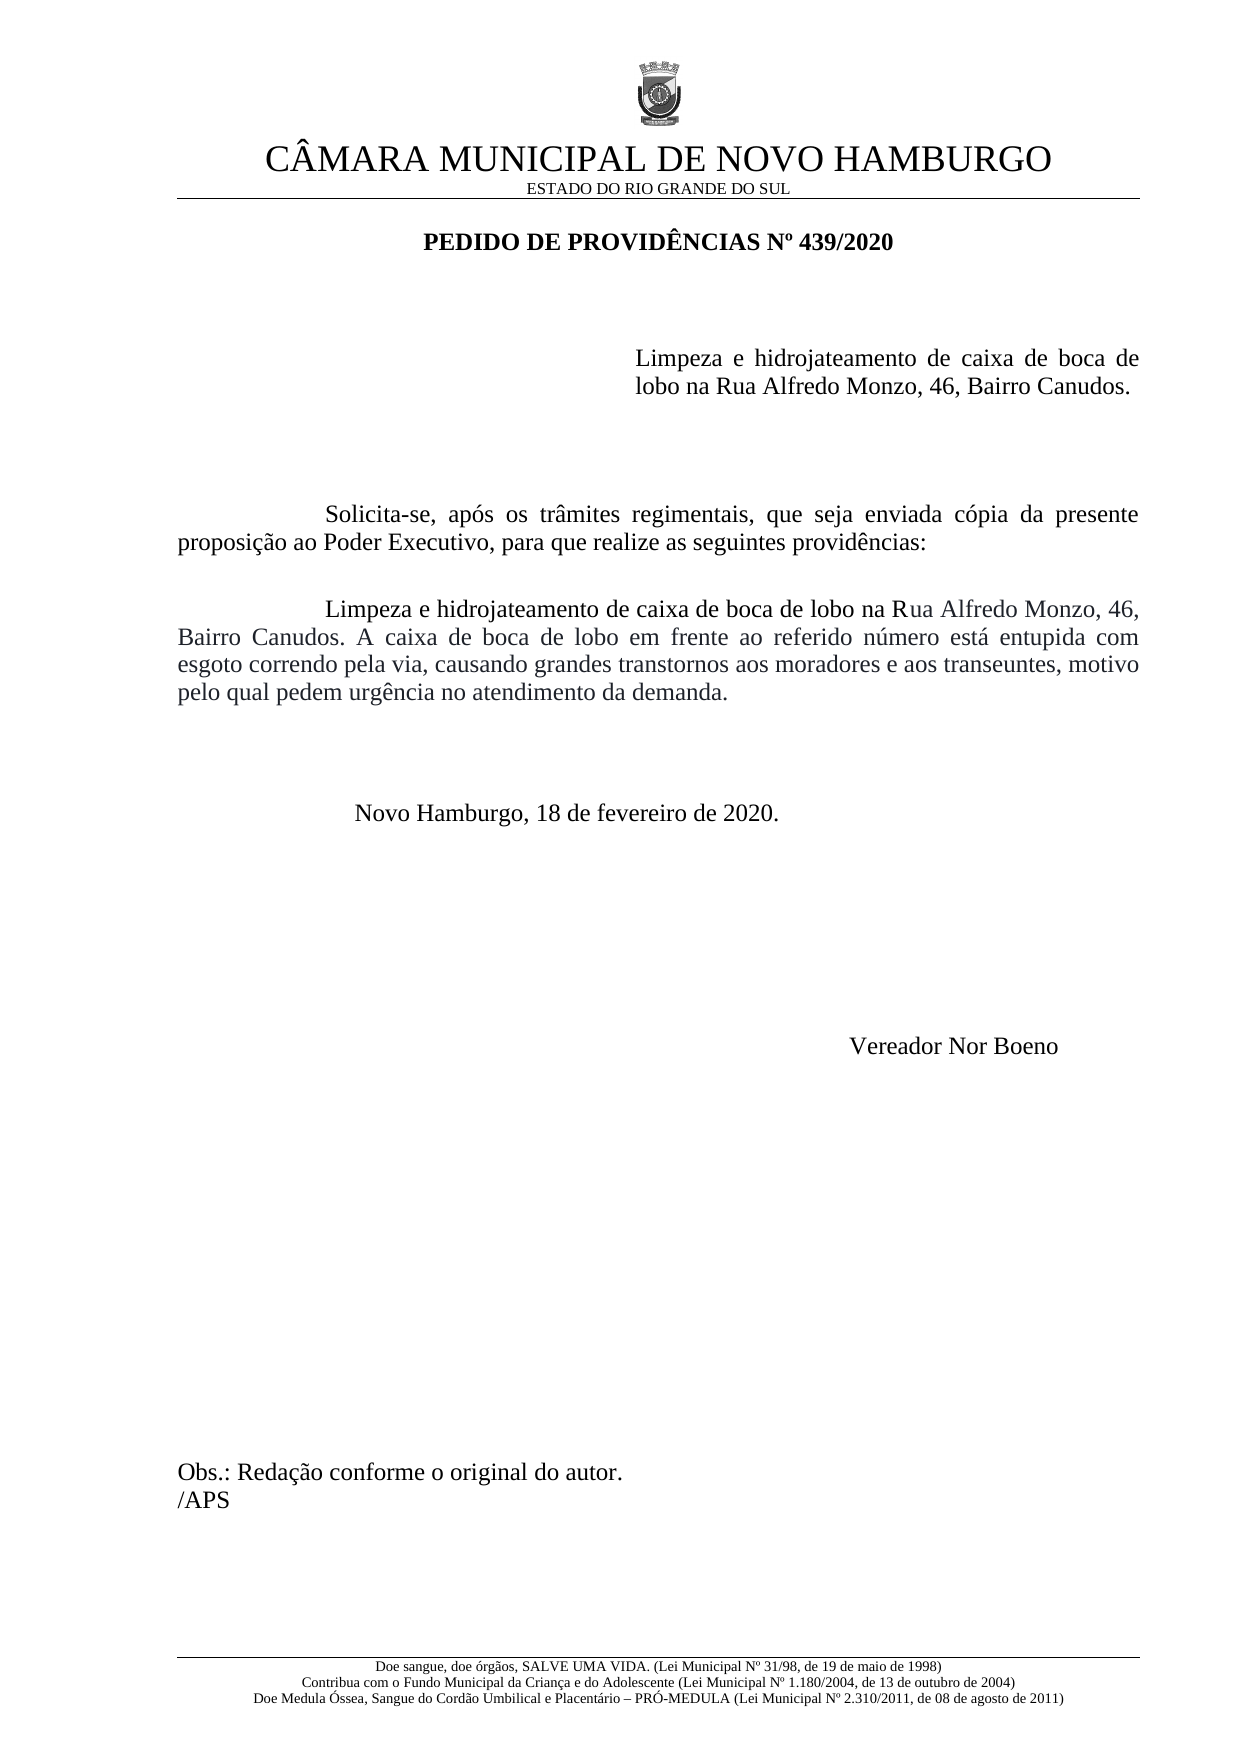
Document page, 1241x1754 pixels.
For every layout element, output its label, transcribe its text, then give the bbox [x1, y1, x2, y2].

text Vereador Nor Boeno [768, 1032, 1140, 1060]
text Solicita-se, após os trâmites regimentais, que seja enviada cópia da presente proposição ao Poder Executivo, para que realize as seguintes providências: [177, 500, 1140, 556]
text PEDIDO DE PROVIDÊNCIAS Nº 439/2020 [177, 228, 1140, 256]
text Limpeza e hidrojateamento de caixa de boca de lobo na Rua Alfredo Monzo, 46, Bairro Canudos. A caixa de boca de lobo em frente ao referido número está entupida com esgoto correndo pela via, causando grandes transtornos aos moradores e aos transeuntes, motivo pelo qual pedem urgência no atendimento da demanda. [177, 595, 1140, 706]
text Limpeza e hidrojateamento de caixa de boca de lobo na Rua Alfredo Monzo, 46, Bairro Canudos. [635, 344, 1140, 400]
text Novo Hamburgo, 18 de fevereiro de 2020. [177, 799, 1140, 827]
text Obs.: Redação conforme o original do autor. [177, 1458, 1140, 1486]
text /APS [177, 1486, 1140, 1514]
